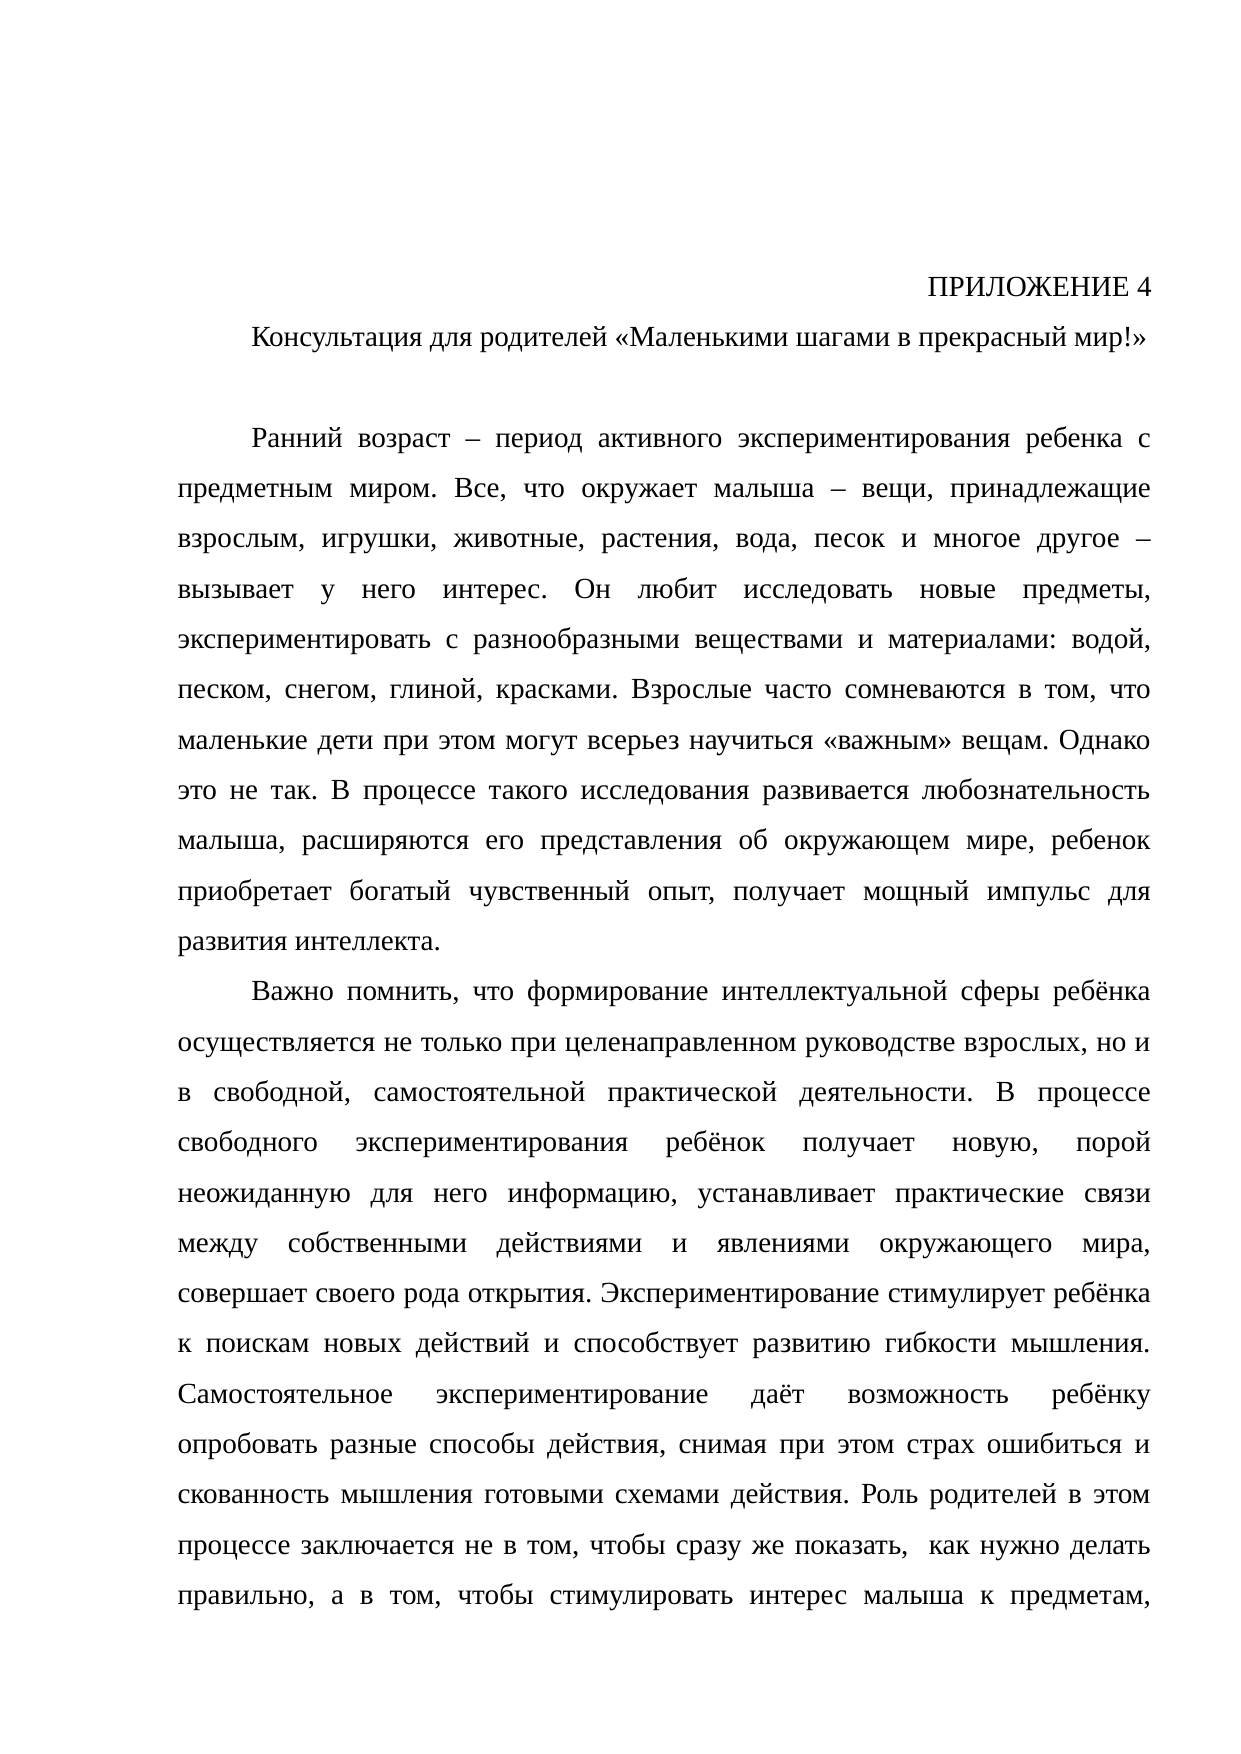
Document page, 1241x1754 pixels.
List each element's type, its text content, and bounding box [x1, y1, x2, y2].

text Важно помнить, что формирование интеллектуальной сферы ребёнка осуществляется не только при целенаправленном руководстве взрослых, но и в свободной, самостоятельной практической деятельности. В процессе свободного экспериментирования ребёнок получает новую, порой неожиданную для него информацию, устанавливает практические связи между собственными действиями и явлениями окружающего мира, совершает своего рода открытия. Экспериментирование стимулирует ребёнка к поискам новых действий и способствует развитию гибкости мышления. Самостоятельное экспериментирование даёт возможность ребёнку опробовать разные способы действия, снимая при этом страх ошибиться и скованность мышления готовыми схемами действия. Роль родителей в этом процессе заключается не в том, чтобы сразу же показать, как нужно делать правильно, а в том, чтобы стимулировать интерес малыша к предметам, [177, 973, 1152, 1611]
text ПРИЛОЖЕНИЕ 4 [177, 269, 1152, 303]
text Консультация для родителей «Маленькими шагами в прекрасный мир!» [177, 319, 1152, 353]
text Ранний возраст – период активного экспериментирования ребенка с предметным миром. Все, что окружает малыша – вещи, принадлежащие взрослым, игрушки, животные, растения, вода, песок и многое другое – вызывает у него интерес. Он любит исследовать новые предметы, экспериментировать с разнообразными веществами и материалами: водой, песком, снегом, глиной, красками. Взрослые часто сомневаются в том, что маленькие дети при этом могут всерьез научиться «важным» вещам. Однако это не так. В процессе такого исследования развивается любознательность малыша, расширяются его представления об окружающем мире, ребенок приобретает богатый чувственный опыт, получает мощный импульс для развития интеллекта. [177, 420, 1152, 957]
